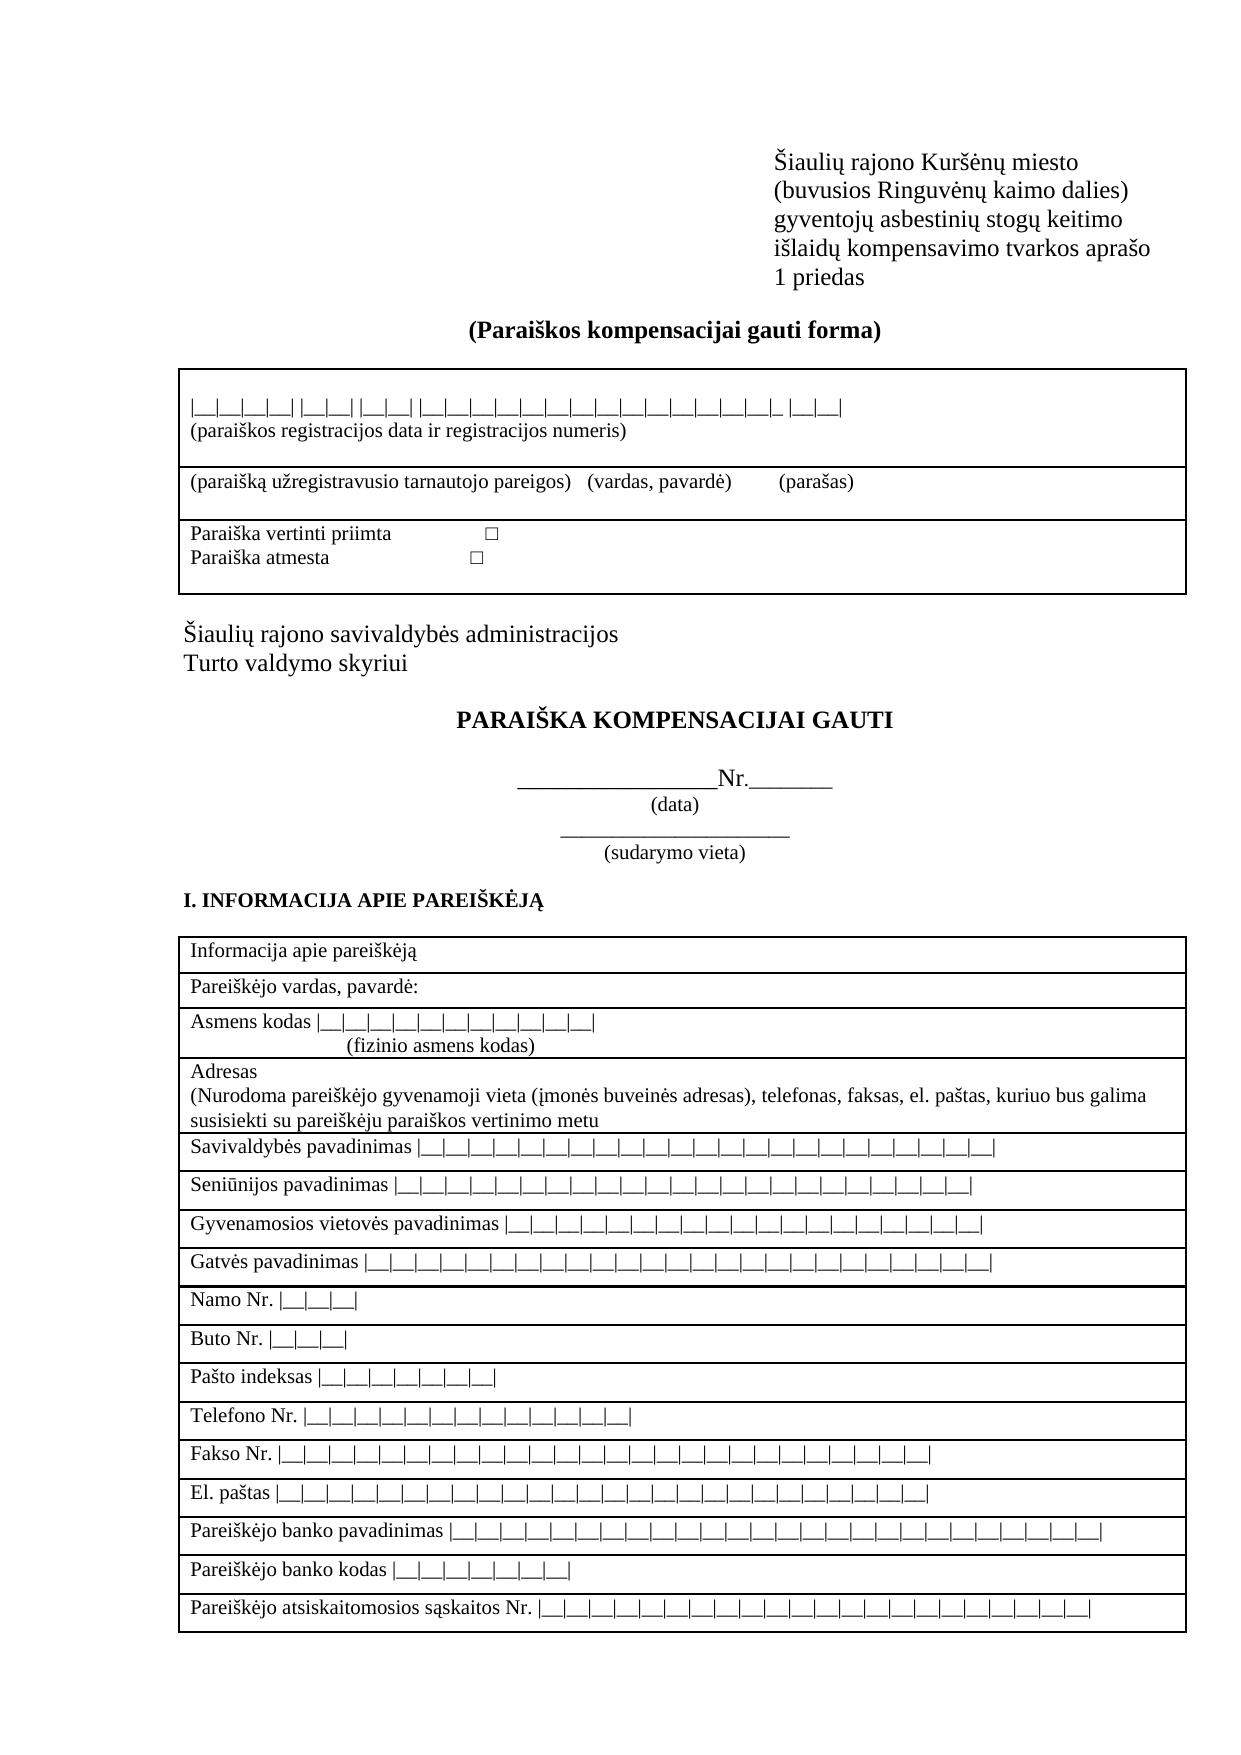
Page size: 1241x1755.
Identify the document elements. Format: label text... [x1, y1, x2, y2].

table_cell El. paštas |__|__|__|__|__|__|__|__|__|__|__|__|__|__|__|__|__|__|__|__|__|__|__|__|__|__| [180, 1480, 1185, 1516]
table_cell Gyvenamosios vietovės pavadinimas |__|__|__|__|__|__|__|__|__|__|__|__|__|__|__|__|__|__|__| [180, 1211, 1185, 1247]
text I. INFORMACIJA APIE PAREIŠKĖJĄ [183, 888, 1167, 912]
table_cell Gatvės pavadinimas |__|__|__|__|__|__|__|__|__|__|__|__|__|__|__|__|__|__|__|__|__|__|__|__|__| [180, 1249, 1185, 1285]
text 1 priedas [774, 262, 1167, 291]
table_cell Asmens kodas |__|__|__|__|__|__|__|__|__|__|__| (fizinio asmens kodas) [180, 1009, 1185, 1057]
text PARAIŠKA KOMPENSACIJAI GAUTI [183, 706, 1167, 734]
text (data) [183, 792, 1167, 816]
table_cell Namo Nr. |__|__|__| [180, 1288, 1185, 1324]
table_cell Telefono Nr. |__|__|__|__|__|__|__|__|__|__|__|__|__| [180, 1403, 1185, 1439]
table_cell Paraiška vertinti priimta □ Paraiška atmesta □ [180, 521, 1185, 593]
text Šiaulių rajono Kuršėnų miesto (buvusios Ringuvėnų kaimo dalies) gyventojų asbestinių stogų keitimo išlaidų kompensavimo tvarkos aprašo [774, 147, 1167, 262]
table_cell (paraišką užregistravusio tarnautojo pareigos) (vardas, pavardė) (parašas) [180, 468, 1185, 519]
table_header Informacija apie pareiškėją [180, 938, 1185, 972]
text ________________Nr.________ [183, 763, 1167, 792]
table_cell Pareiškėjo atsiskaitomosios sąskaitos Nr. |__|__|__|__|__|__|__|__|__|__|__|__|__|__|__|__|__|__|__|__|__|__| [180, 1595, 1185, 1631]
text (sudarymo vieta) [183, 840, 1167, 864]
text Turto valdymo skyriui [183, 648, 1167, 677]
text ______________________ [183, 816, 1167, 840]
table_cell Buto Nr. |__|__|__| [180, 1326, 1185, 1362]
table_cell Pareiškėjo banko pavadinimas |__|__|__|__|__|__|__|__|__|__|__|__|__|__|__|__|__|__|__|__|__|__|__|__|__|__| [180, 1518, 1185, 1554]
table_cell Pašto indeksas |__|__|__|__|__|__|__| [180, 1364, 1185, 1401]
table_cell Savivaldybės pavadinimas |__|__|__|__|__|__|__|__|__|__|__|__|__|__|__|__|__|__|__|__|__|__|__| [180, 1134, 1185, 1170]
text Šiaulių rajono savivaldybės administracijos [183, 619, 1167, 648]
table_cell Seniūnijos pavadinimas |__|__|__|__|__|__|__|__|__|__|__|__|__|__|__|__|__|__|__|__|__|__|__| [180, 1172, 1185, 1208]
table_header |__|__|__|__| |__|__| |__|__| |__|__|__|__|__|__|__|__|__|__|__|__|__|__|_ |__|__| (paraiškos registracijos data ir registracijos numeris) [180, 370, 1185, 466]
table_cell Adresas (Nurodoma pareiškėjo gyvenamoji vieta (įmonės buveinės adresas), telefonas, faksas, el. paštas, kuriuo bus galima susisiekti su pareiškėju paraiškos vertinimo metu [180, 1059, 1185, 1132]
table_cell Pareiškėjo vardas, pavardė: [180, 974, 1185, 1007]
table_cell Pareiškėjo banko kodas |__|__|__|__|__|__|__| [180, 1556, 1185, 1593]
table_cell Fakso Nr. |__|__|__|__|__|__|__|__|__|__|__|__|__|__|__|__|__|__|__|__|__|__|__|__|__|__| [180, 1441, 1185, 1477]
text (Paraiškos kompensacijai gauti forma) [183, 315, 1167, 343]
